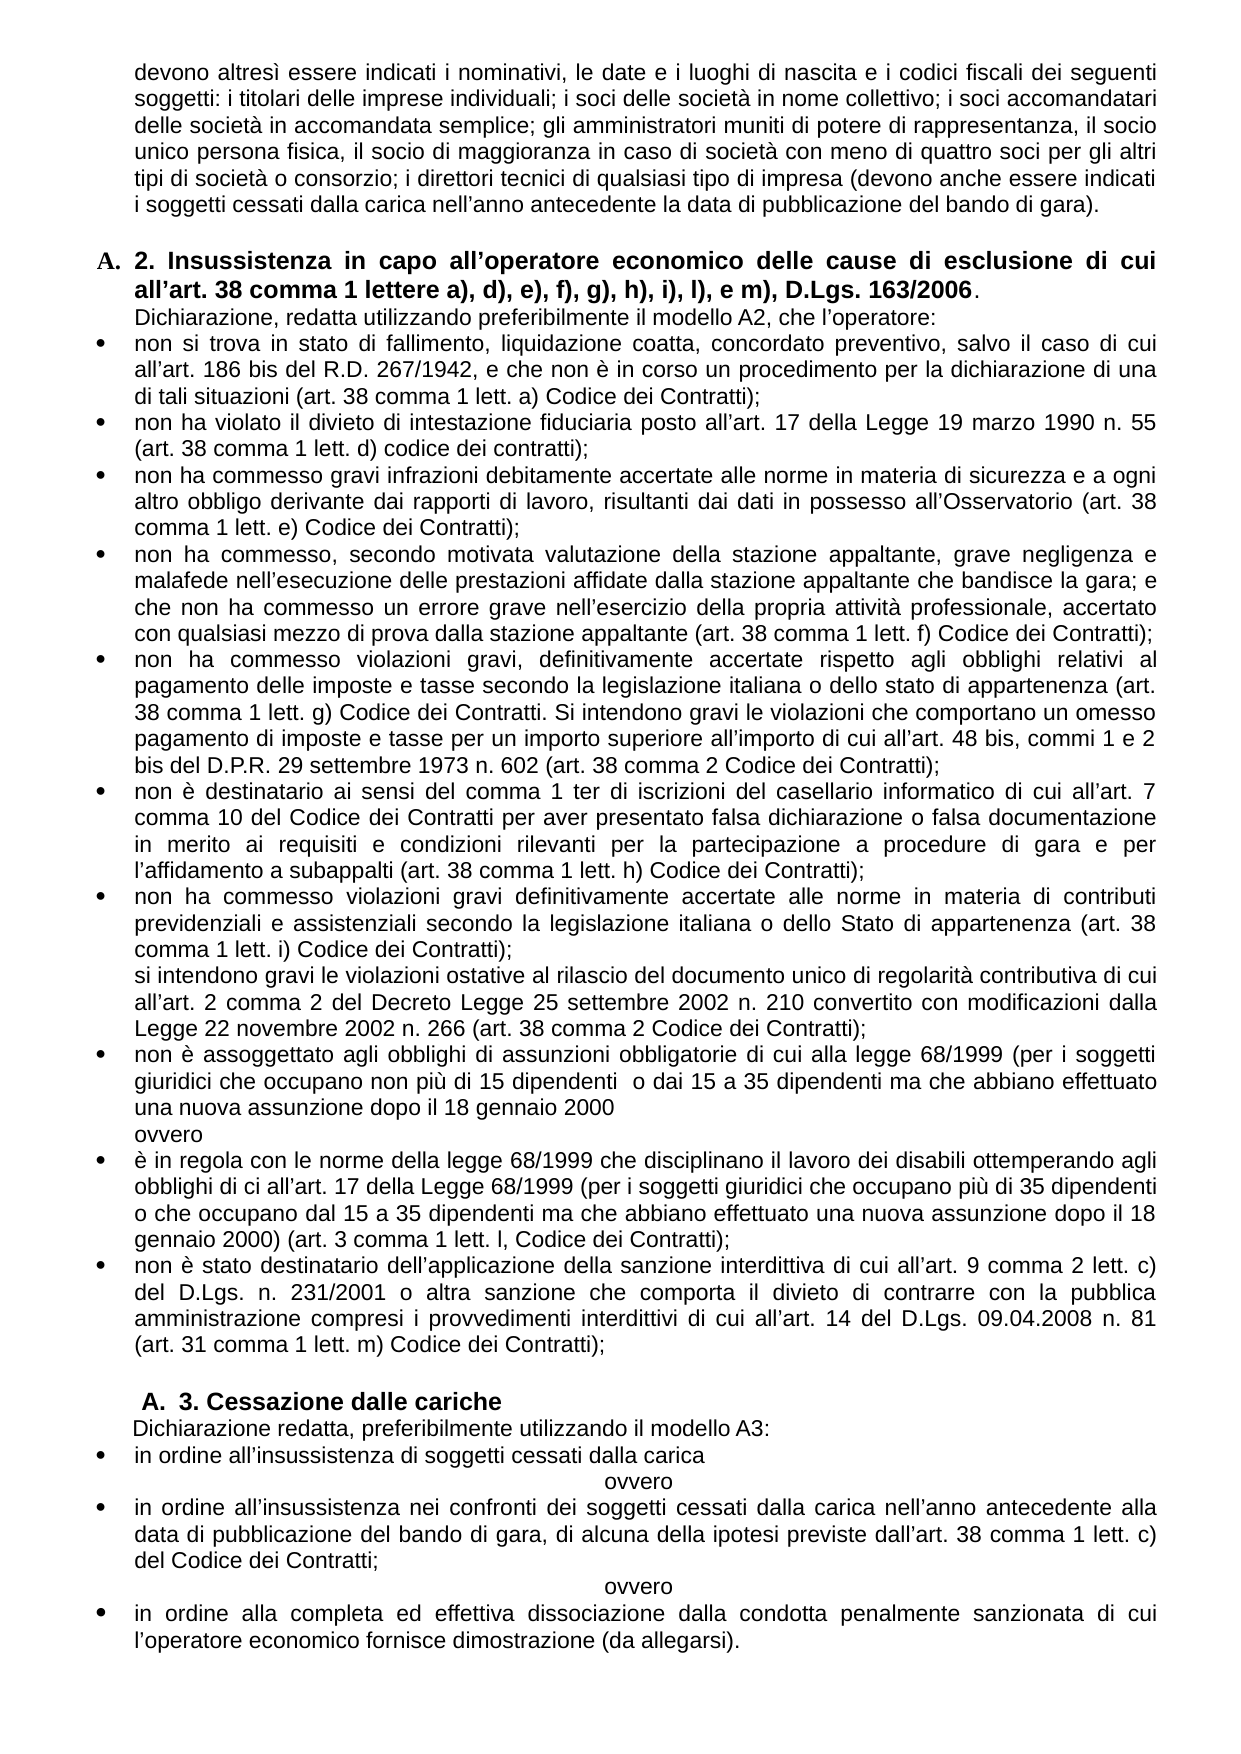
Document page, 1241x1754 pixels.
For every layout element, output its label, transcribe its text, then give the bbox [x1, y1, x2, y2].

list in ordine alla completa ed effettiva dissociazione dalla condotta penalmente sanzionata di cui l’operatore economico fornisce dimostrazione (da allegarsi). [97, 1600, 1158, 1653]
text ovvero [134, 1121, 1158, 1147]
list non è destinatario ai sensi del comma 1 ter di iscrizioni del casellario informatico di cui all’art. 7 comma 10 del Codice dei Contratti per aver presentato falsa dichiarazione o falsa documentazione in merito ai requisiti e condizioni rilevanti per la partecipazione a procedure di gara e per l’affidamento a subappalti (art. 38 comma 1 lett. h) Codice dei Contratti); [97, 778, 1158, 883]
text Dichiarazione redatta, preferibilmente utilizzando il modello A3: [119, 1415, 1158, 1442]
list è in regola con le norme della legge 68/1999 che disciplinano il lavoro dei disabili ottemperando agli obblighi di ci all’art. 17 della Legge 68/1999 (per i soggetti giuridici che occupano più di 35 dipendenti o che occupano dal 15 a 35 dipendenti ma che abbiano effettuato una nuova assunzione dopo il 18 gennaio 2000) (art. 3 comma 1 lett. l, Codice dei Contratti); [97, 1147, 1158, 1252]
list in ordine all’insussistenza nei confronti dei soggetti cessati dalla carica nell’anno antecedente alla data di pubblicazione del bando di gara, di alcuna della ipotesi previste dall’art. 38 comma 1 lett. c) del Codice dei Contratti; [97, 1494, 1158, 1573]
list in ordine all’insussistenza di soggetti cessati dalla carica [97, 1442, 1158, 1468]
list non è assoggettato agli obblighi di assunzioni obbligatorie di cui alla legge 68/1999 (per i soggetti giuridici che occupano non più di 15 dipendenti o dai 15 a 35 dipendenti ma che abbiano effettuato una nuova assunzione dopo il 18 gennaio 2000 [97, 1041, 1158, 1121]
list non ha commesso, secondo motivata valutazione della stazione appaltante, grave negligenza e malafede nell’esecuzione delle prestazioni affidate dalla stazione appaltante che bandisce la gara; e che non ha commesso un errore grave nell’esercizio della propria attività professionale, accertato con qualsiasi mezzo di prova dalla stazione appaltante (art. 38 comma 1 lett. f) Codice dei Contratti); [97, 541, 1158, 646]
list 3. Cessazione dalle cariche [141, 1386, 1158, 1415]
list 2. Insussistenza in capo all’operatore economico delle cause di esclusione di cui all’art. 38 comma 1 lettere a), d), e), f), g), h), i), l), e m), D.Lgs. 163/2006. [97, 246, 1158, 303]
text ovvero [119, 1573, 1158, 1600]
list non ha violato il divieto di intestazione fiduciaria posto all’art. 17 della Legge 19 marzo 1990 n. 55 (art. 38 comma 1 lett. d) codice dei contratti); [97, 409, 1158, 462]
list non ha commesso violazioni gravi definitivamente accertate alle norme in materia di contributi previdenziali e assistenziali secondo la legislazione italiana o dello Stato di appartenenza (art. 38 comma 1 lett. i) Codice dei Contratti); [97, 883, 1158, 962]
text devono altresì essere indicati i nominativi, le date e i luoghi di nascita e i codici fiscali dei seguenti soggetti: i titolari delle imprese individuali; i soci delle società in nome collettivo; i soci accomandatari delle società in accomandata semplice; gli amministratori muniti di potere di rappresentanza, il socio unico persona fisica, il socio di maggioranza in caso di società con meno di quattro soci per gli altri tipi di società o consorzio; i direttori tecnici di qualsiasi tipo di impresa (devono anche essere indicati i soggetti cessati dalla carica nell’anno antecedente la data di pubblicazione del bando di gara). [134, 59, 1158, 217]
list non è stato destinatario dell’applicazione della sanzione interdittiva di cui all’art. 9 comma 2 lett. c) del D.Lgs. n. 231/2001 o altra sanzione che comporta il divieto di contrarre con la pubblica amministrazione compresi i provvedimenti interdittivi di cui all’art. 14 del D.Lgs. 09.04.2008 n. 81 (art. 31 comma 1 lett. m) Codice dei Contratti); [97, 1252, 1158, 1358]
list non ha commesso gravi infrazioni debitamente accertate alle norme in materia di sicurezza e a ogni altro obbligo derivante dai rapporti di lavoro, risultanti dai dati in possesso all’Osservatorio (art. 38 comma 1 lett. e) Codice dei Contratti); [97, 462, 1158, 541]
list non si trova in stato di fallimento, liquidazione coatta, concordato preventivo, salvo il caso di cui all’art. 186 bis del R.D. 267/1942, e che non è in corso un procedimento per la dichiarazione di una di tali situazioni (art. 38 comma 1 lett. a) Codice dei Contratti); [97, 330, 1158, 409]
text Dichiarazione, redatta utilizzando preferibilmente il modello A2, che l’operatore: [134, 303, 1158, 330]
list non ha commesso violazioni gravi, definitivamente accertate rispetto agli obblighi relativi al pagamento delle imposte e tasse secondo la legislazione italiana o dello stato di appartenenza (art. 38 comma 1 lett. g) Codice dei Contratti. Si intendono gravi le violazioni che comportano un omesso pagamento di imposte e tasse per un importo superiore all’importo di cui all’art. 48 bis, commi 1 e 2 bis del D.P.R. 29 settembre 1973 n. 602 (art. 38 comma 2 Codice dei Contratti); [97, 646, 1158, 778]
text ovvero [119, 1468, 1158, 1494]
text si intendono gravi le violazioni ostative al rilascio del documento unico di regolarità contributiva di cui all’art. 2 comma 2 del Decreto Legge 25 settembre 2002 n. 210 convertito con modificazioni dalla Legge 22 novembre 2002 n. 266 (art. 38 comma 2 Codice dei Contratti); [134, 962, 1158, 1041]
